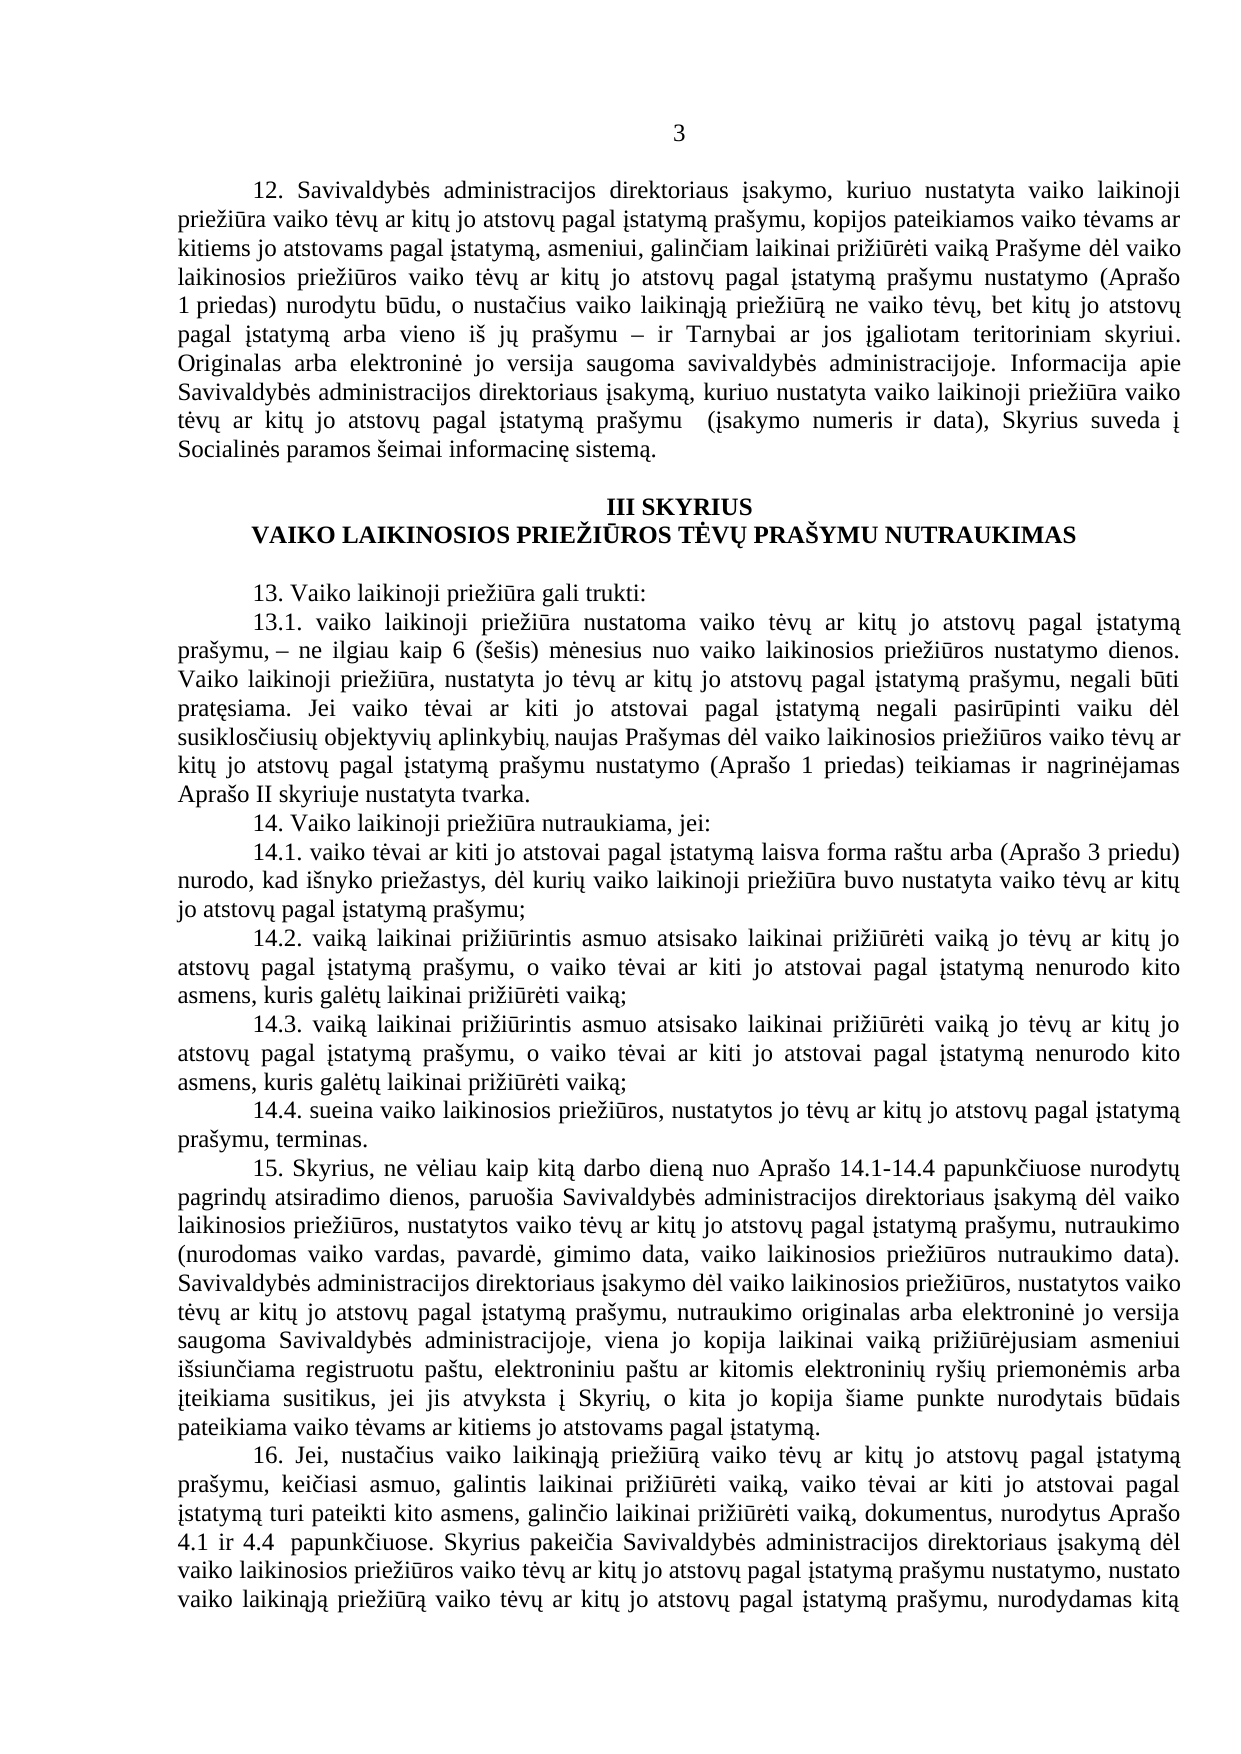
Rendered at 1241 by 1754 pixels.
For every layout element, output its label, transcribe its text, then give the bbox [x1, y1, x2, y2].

text 14.1. vaiko tėvai ar kiti jo atstovai pagal įstatymą laisva forma raštu arba (Aprašo 3 priedu) nurodo, kad išnyko priežastys, dėl kurių vaiko laikinoji priežiūra buvo nustatyta vaiko tėvų ar kitų jo atstovų pagal įstatymą prašymu; [177, 837, 1181, 923]
text 14.2. vaiką laikinai prižiūrintis asmuo atsisako laikinai prižiūrėti vaiką jo tėvų ar kitų jo atstovų pagal įstatymą prašymu, o vaiko tėvai ar kiti jo atstovai pagal įstatymą nenurodo kito asmens, kuris galėtų laikinai prižiūrėti vaiką; [177, 923, 1181, 1009]
text 14.3. vaiką laikinai prižiūrintis asmuo atsisako laikinai prižiūrėti vaiką jo tėvų ar kitų jo atstovų pagal įstatymą prašymu, o vaiko tėvai ar kiti jo atstovai pagal įstatymą nenurodo kito asmens, kuris galėtų laikinai prižiūrėti vaiką; [177, 1009, 1181, 1096]
text 14.4. sueina vaiko laikinosios priežiūros, nustatytos jo tėvų ar kitų jo atstovų pagal įstatymą prašymu, terminas. [177, 1096, 1181, 1153]
text 15. Skyrius, ne vėliau kaip kitą darbo dieną nuo Aprašo 14.1-14.4 papunkčiuose nurodytų pagrindų atsiradimo dienos, paruošia Savivaldybės administracijos direktoriaus įsakymą dėl vaiko laikinosios priežiūros, nustatytos vaiko tėvų ar kitų jo atstovų pagal įstatymą prašymu, nutraukimo (nurodomas vaiko vardas, pavardė, gimimo data, vaiko laikinosios priežiūros nutraukimo data). Savivaldybės administracijos direktoriaus įsakymo dėl vaiko laikinosios priežiūros, nustatytos vaiko tėvų ar kitų jo atstovų pagal įstatymą prašymu, nutraukimo originalas arba elektroninė jo versija saugoma Savivaldybės administracijoje, viena jo kopija laikinai vaiką prižiūrėjusiam asmeniui išsiunčiama registruotu paštu, elektroniniu paštu ar kitomis elektroninių ryšių priemonėmis arba įteikiama susitikus, jei jis atvyksta į Skyrių, o kita jo kopija šiame punkte nurodytais būdais pateikiama vaiko tėvams ar kitiems jo atstovams pagal įstatymą. [177, 1153, 1181, 1441]
text 14. Vaiko laikinoji priežiūra nutraukiama, jei: [177, 808, 1181, 837]
text III SKYRIUS [177, 492, 1181, 521]
text 16. Jei, nustačius vaiko laikinąją priežiūrą vaiko tėvų ar kitų jo atstovų pagal įstatymą prašymu, keičiasi asmuo, galintis laikinai prižiūrėti vaiką, vaiko tėvai ar kiti jo atstovai pagal įstatymą turi pateikti kito asmens, galinčio laikinai prižiūrėti vaiką, dokumentus, nurodytus Aprašo 4.1 ir 4.4 papunkčiuose. Skyrius pakeičia Savivaldybės administracijos direktoriaus įsakymą dėl vaiko laikinosios priežiūros vaiko tėvų ar kitų jo atstovų pagal įstatymą prašymu nustatymo, nustato vaiko laikinąją priežiūrą vaiko tėvų ar kitų jo atstovų pagal įstatymą prašymu, nurodydamas kitą [177, 1441, 1181, 1613]
text 13. Vaiko laikinoji priežiūra gali trukti: [177, 578, 1181, 607]
text 12. Savivaldybės administracijos direktoriaus įsakymo, kuriuo nustatyta vaiko laikinoji priežiūra vaiko tėvų ar kitų jo atstovų pagal įstatymą prašymu, kopijos pateikiamos vaiko tėvams ar kitiems jo atstovams pagal įstatymą, asmeniui, galinčiam laikinai prižiūrėti vaiką Prašyme dėl vaiko laikinosios priežiūros vaiko tėvų ar kitų jo atstovų pagal įstatymą prašymu nustatymo (Aprašo 1 priedas) nurodytu būdu, o nustačius vaiko laikinąją priežiūrą ne vaiko tėvų, bet kitų jo atstovų pagal įstatymą arba vieno iš jų prašymu – ir Tarnybai ar jos įgaliotam teritoriniam skyriui. Originalas arba elektroninė jo versija saugoma savivaldybės administracijoje. Informacija apie Savivaldybės administracijos direktoriaus įsakymą, kuriuo nustatyta vaiko laikinoji priežiūra vaiko tėvų ar kitų jo atstovų pagal įstatymą prašymu (įsakymo numeris ir data), Skyrius suveda į Socialinės paramos šeimai informacinę sistemą. [177, 176, 1181, 463]
text VAIKO LAIKINOSIOS PRIEŽIŪROS TĖVŲ PRAŠYMU NUTRAUKIMAS [177, 521, 1181, 549]
text 13.1. vaiko laikinoji priežiūra nustatoma vaiko tėvų ar kitų jo atstovų pagal įstatymą prašymu, – ne ilgiau kaip 6 (šešis) mėnesius nuo vaiko laikinosios priežiūros nustatymo dienos. Vaiko laikinoji priežiūra, nustatyta jo tėvų ar kitų jo atstovų pagal įstatymą prašymu, negali būti pratęsiama. Jei vaiko tėvai ar kiti jo atstovai pagal įstatymą negali pasirūpinti vaiku dėl susiklosčiusių objektyvių aplinkybių, naujas Prašymas dėl vaiko laikinosios priežiūros vaiko tėvų ar kitų jo atstovų pagal įstatymą prašymu nustatymo (Aprašo 1 priedas) teikiamas ir nagrinėjamas Aprašo II skyriuje nustatyta tvarka. [177, 607, 1181, 808]
